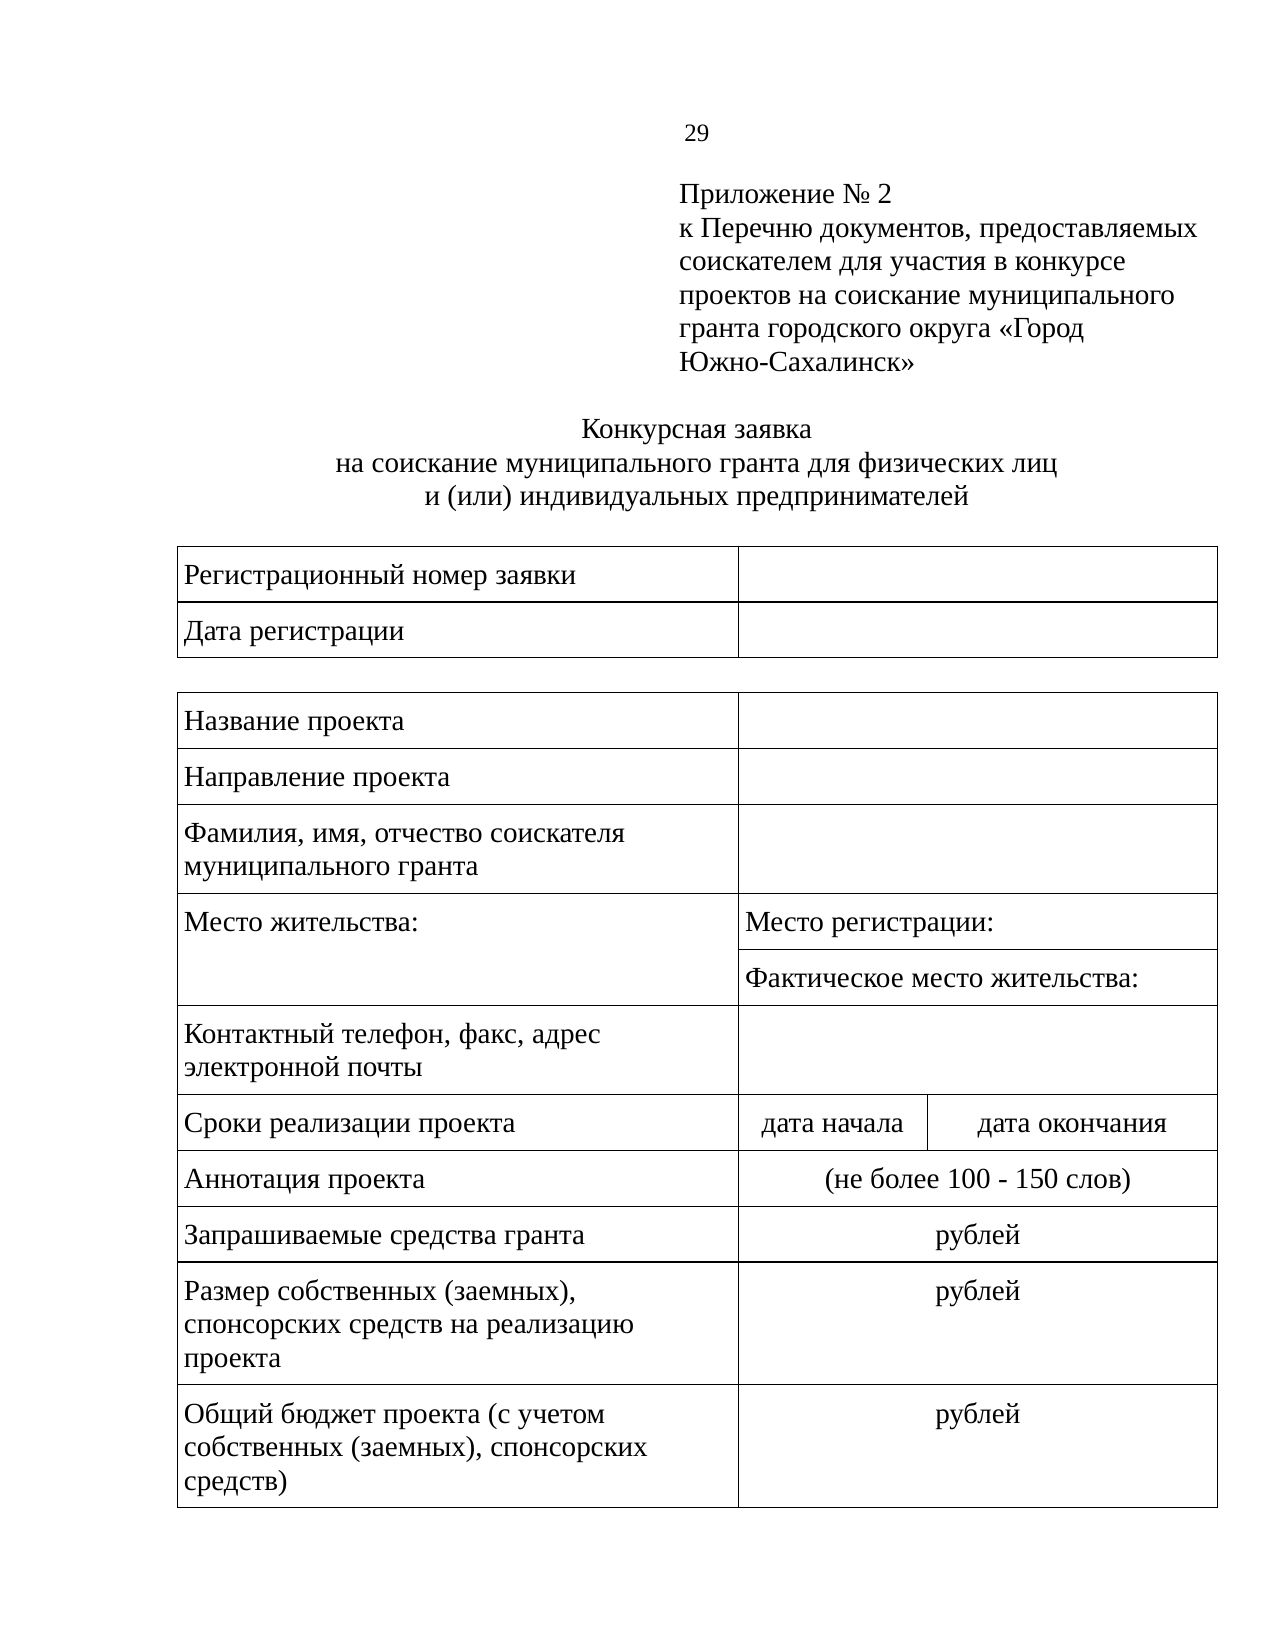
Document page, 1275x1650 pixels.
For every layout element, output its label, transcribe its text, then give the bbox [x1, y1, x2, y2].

table_header Название проекта [178, 693, 738, 748]
table_cell Контактный телефон, факс, адрес электронной почты [178, 1006, 738, 1094]
table_cell [739, 749, 1217, 803]
table_header [739, 547, 1217, 601]
table_header Регистрационный номер заявки [178, 547, 738, 601]
table_cell Фактическое место жительства: [739, 950, 1217, 1004]
table_cell [739, 603, 1217, 657]
table_cell Место жительства: [178, 894, 738, 1004]
table_cell [739, 1006, 1217, 1094]
table_cell дата начала [739, 1095, 927, 1150]
text на соискание муниципального гранта для физических лиц [177, 445, 1216, 478]
table_header Приложение № 2 к Перечню документов, предоставляемых соискателем для участия в конкурсе проектов на соискание муниципального гранта городского округа «Город Южно-Сахалинск» [679, 177, 1216, 378]
table_cell Размер собственных (заемных), спонсорских средств на реализацию проекта [178, 1263, 738, 1384]
table_cell Место регистрации: [739, 894, 1217, 949]
table_cell Направление проекта [178, 749, 738, 803]
table_cell Сроки реализации проекта [178, 1095, 738, 1150]
table_header [177, 177, 679, 378]
table_cell (не более 100 - 150 слов) [739, 1151, 1217, 1206]
table_cell Аннотация проекта [178, 1151, 738, 1206]
table_cell Дата регистрации [178, 603, 738, 657]
table_cell рублей [739, 1263, 1217, 1384]
table_cell [739, 805, 1217, 893]
table_cell рублей [739, 1385, 1217, 1507]
table_cell Общий бюджет проекта (с учетом собственных (заемных), спонсорских средств) [178, 1385, 738, 1507]
table_cell дата окончания [928, 1095, 1217, 1150]
table_header [739, 693, 1217, 748]
table_cell Фамилия, имя, отчество соискателя муниципального гранта [178, 805, 738, 893]
table_cell Запрашиваемые средства гранта [178, 1207, 738, 1261]
text Конкурсная заявка [177, 411, 1216, 445]
table_cell рублей [739, 1207, 1217, 1261]
text и (или) индивидуальных предпринимателей [177, 478, 1216, 512]
